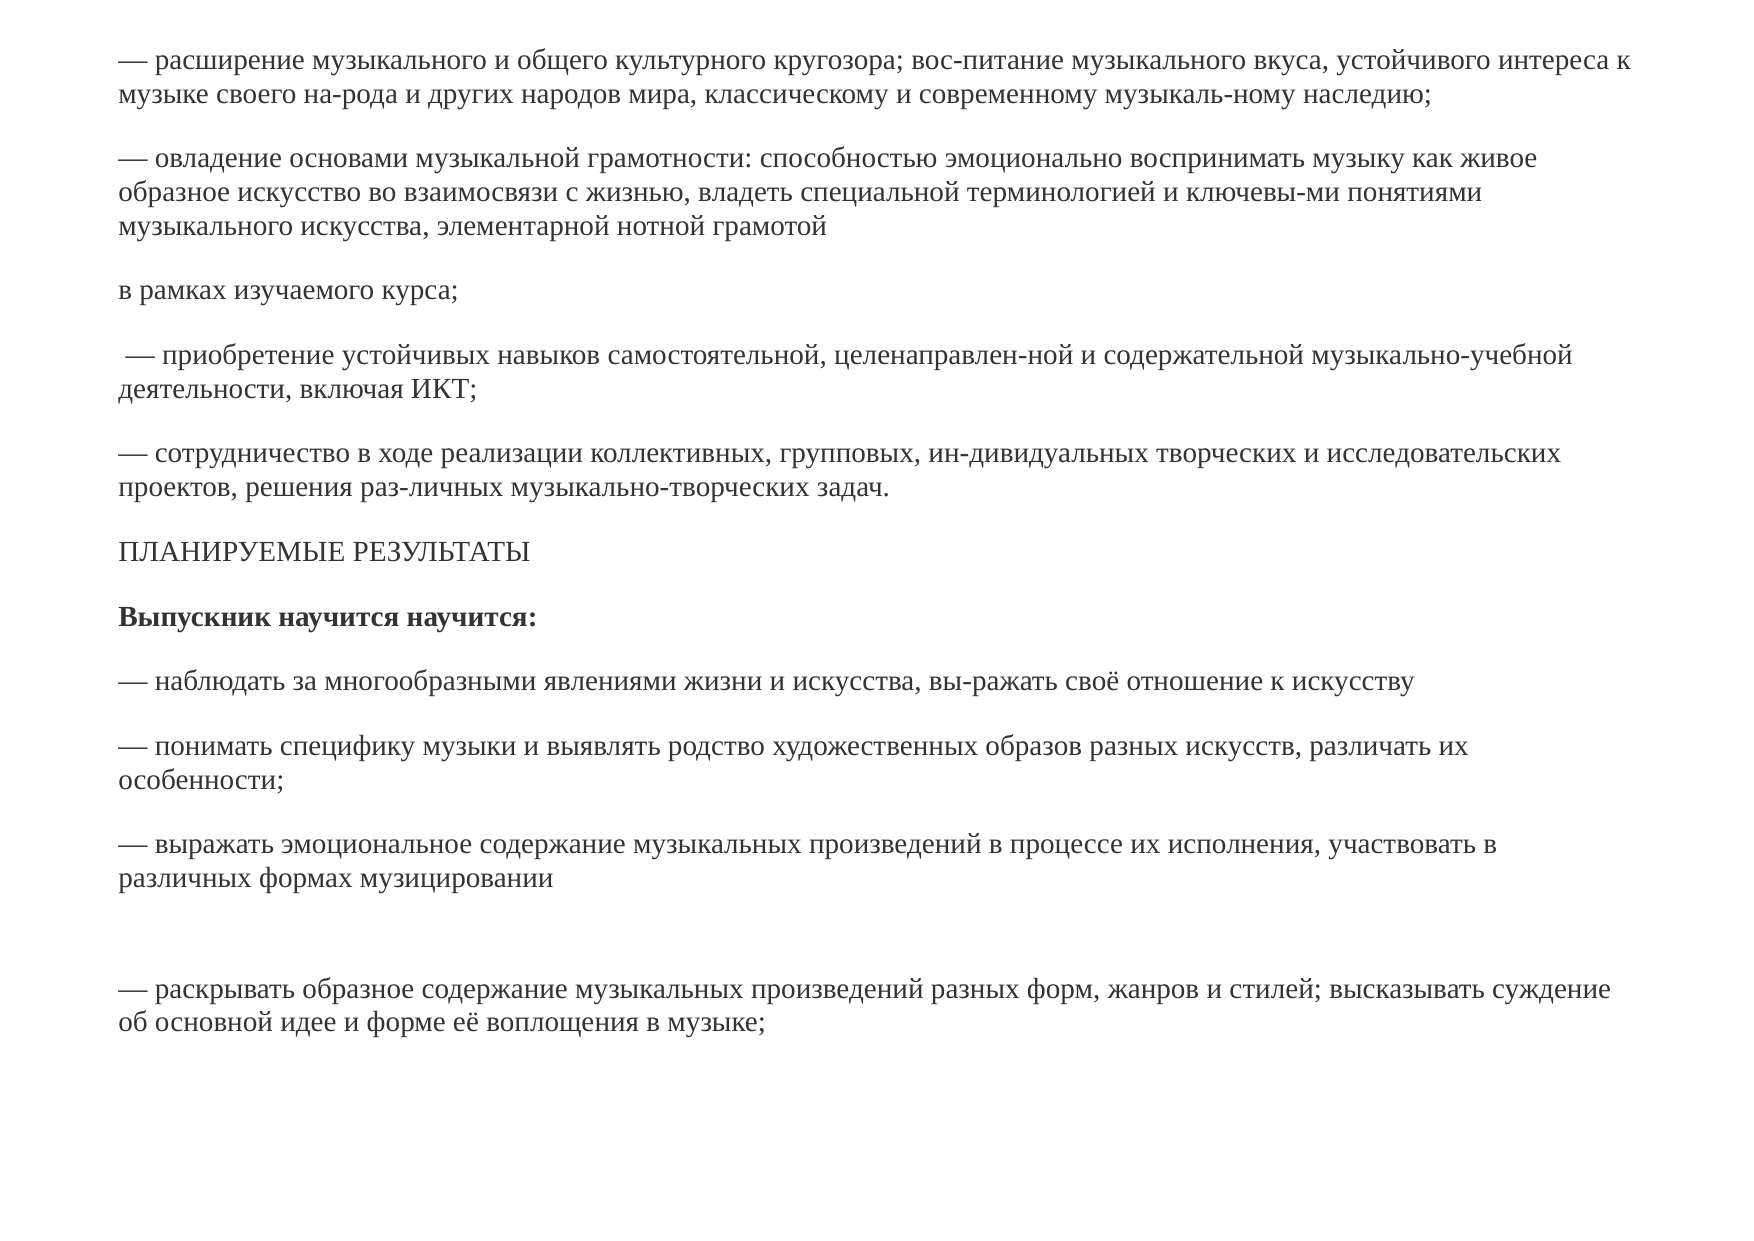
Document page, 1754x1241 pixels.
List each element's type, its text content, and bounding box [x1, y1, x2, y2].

text — раскрывать образное содержание музыкальных произведений разных форм, жанров и стилей; высказывать суждение об основной идее и форме её воплощения в музыке; [118, 971, 1636, 1038]
text Выпускник научится научится: [118, 599, 1636, 632]
text — понимать специфику музыки и выявлять родство художественных образов разных искусств, различать их особенности; [118, 728, 1636, 795]
text в рамках изучаемого курса; [118, 272, 1636, 306]
text — овладение основами музыкальной грамотности: способностью эмоционально воспринимать музыку как живое образное искусство во взаимосвязи с жизнью, владеть специальной терминологией и ключевы-ми понятиями музыкального искусства, элементарной нотной грамотой [118, 141, 1636, 241]
text — выражать эмоциональное содержание музыкальных произведений в процессе их исполнения, участвовать в различных формах музицировании [118, 827, 1636, 894]
text ПЛАНИРУЕМЫЕ РЕЗУЛЬТАТЫ [118, 534, 1636, 567]
text — расширение музыкального и общего культурного кругозора; вос-питание музыкального вкуса, устойчивого интереса к музыке своего на-рода и других народов мира, классическому и современному музыкаль-ному наследию; [118, 42, 1636, 109]
text — сотрудничество в ходе реализации коллективных, групповых, ин-дивидуальных творческих и исследовательских проектов, решения раз-личных музыкально-творческих задач. [118, 436, 1636, 503]
text — наблюдать за многообразными явлениями жизни и искусства, вы-ражать своё отношение к искусству [118, 663, 1636, 697]
text — приобретение устойчивых навыков самостоятельной, целенаправлен-ной и содержательной музыкально-учебной деятельности, включая ИКТ; [118, 337, 1636, 404]
